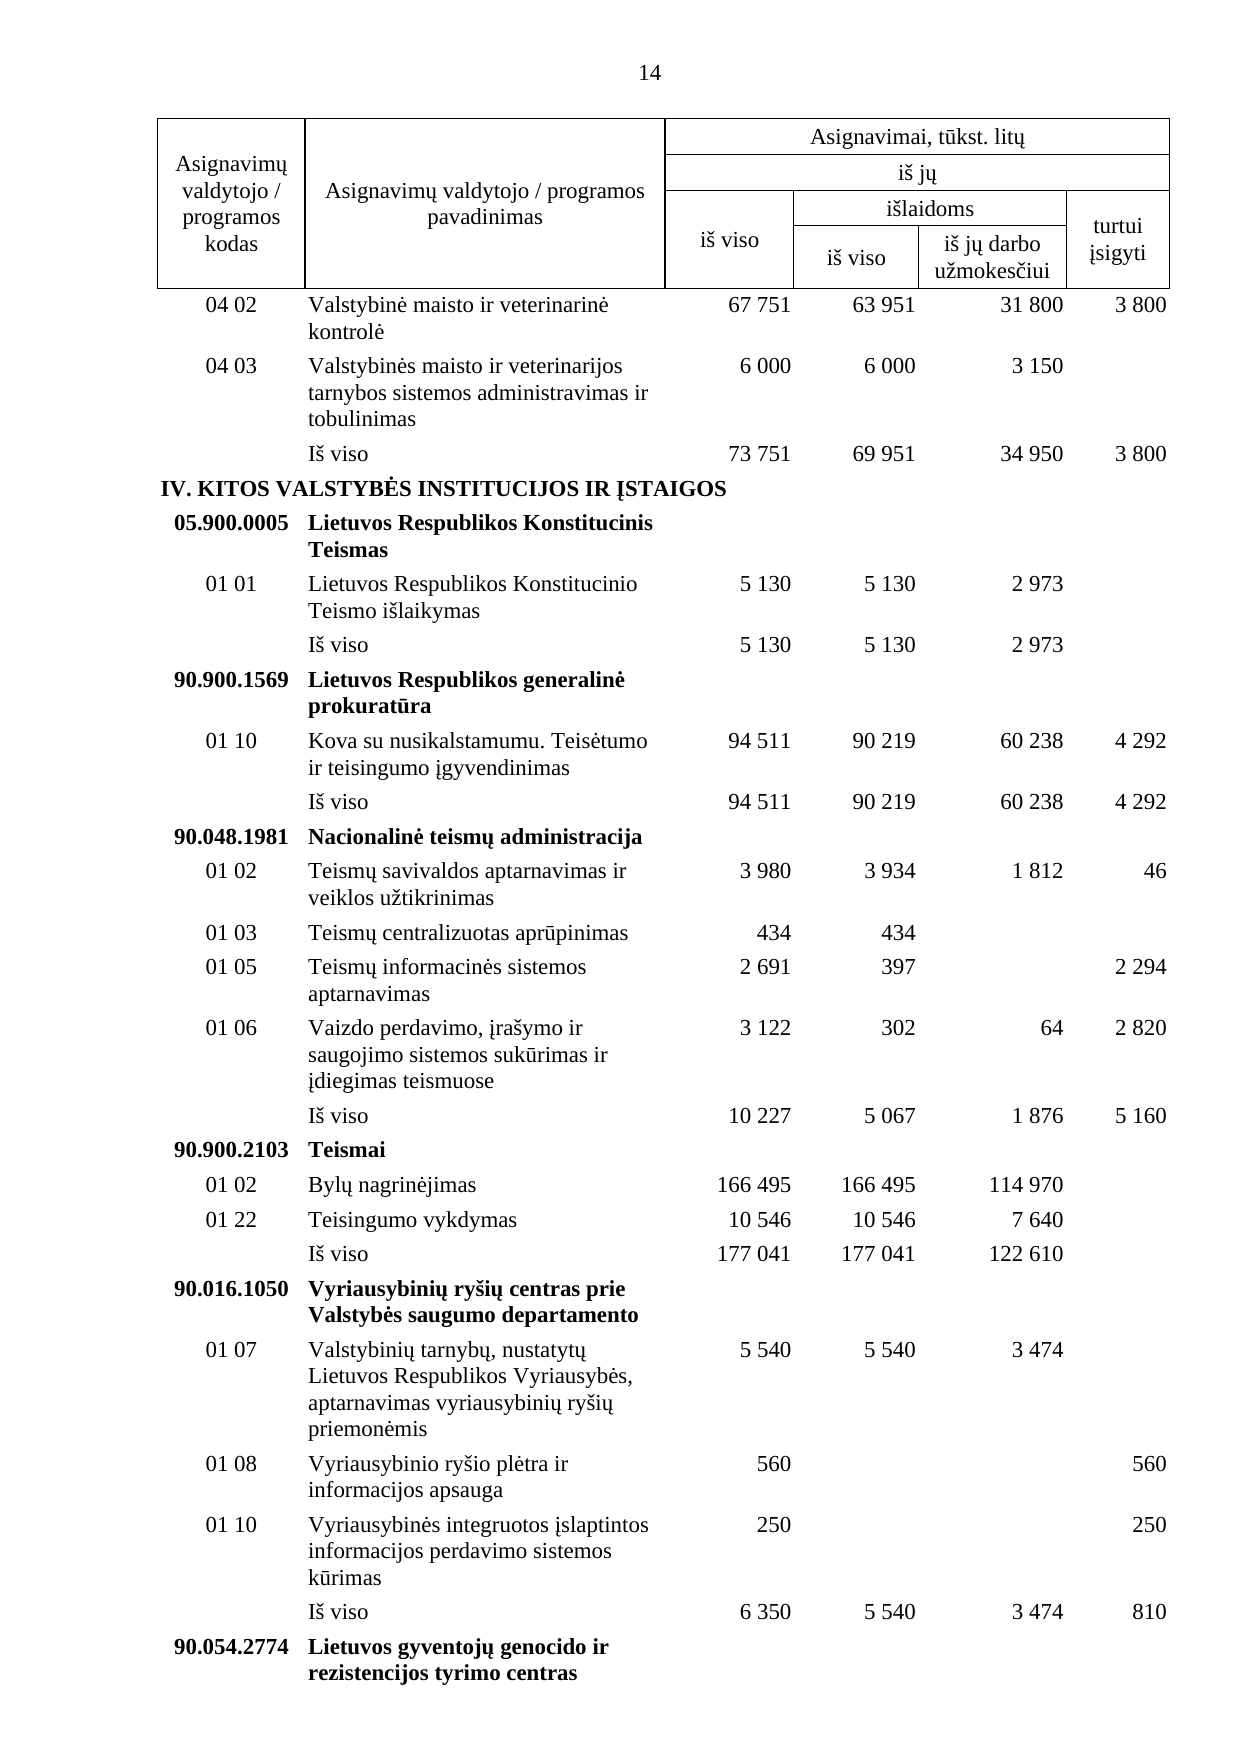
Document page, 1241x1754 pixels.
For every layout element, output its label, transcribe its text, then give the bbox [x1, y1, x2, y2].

table_cell [665, 1271, 794, 1332]
table_cell Iš viso [305, 784, 665, 819]
table_cell 10 546 [794, 1202, 918, 1236]
table_cell [794, 1446, 918, 1507]
table_cell [919, 819, 1066, 853]
table_cell Iš viso [305, 1594, 665, 1629]
table_cell 63 951 [794, 289, 918, 348]
table_cell Valstybinių tarnybų, nustatytų Lietuvos Respublikos Vyriausybės, aptarnavimas vyriausybinių ryšių priemonėmis [305, 1332, 665, 1446]
table_cell 122 610 [919, 1236, 1066, 1271]
table_cell Teismų informacinės sistemos aptarnavimas [305, 949, 665, 1010]
table_cell 5 540 [794, 1332, 918, 1446]
table_cell [1066, 1202, 1169, 1236]
table_cell 166 495 [794, 1167, 918, 1202]
table_cell [919, 1132, 1066, 1167]
table_cell [1066, 915, 1169, 949]
table_cell 05.900.0005 [158, 505, 305, 566]
table_cell 01 07 [158, 1332, 305, 1446]
table_cell [665, 819, 794, 853]
table_header Asignavimų valdytojo / programos pavadinimas [306, 119, 664, 287]
table_cell [1066, 505, 1169, 566]
table_cell 3 800 [1066, 289, 1169, 348]
table_cell 2 691 [665, 949, 794, 1010]
table_cell 90.900.1569 [158, 662, 305, 723]
table_cell 6 350 [665, 1594, 794, 1629]
table_cell 7 640 [919, 1202, 1066, 1236]
table_cell 1 876 [919, 1098, 1066, 1132]
table_cell Bylų nagrinėjimas [305, 1167, 665, 1202]
table_cell Vyriausybinio ryšio plėtra ir informacijos apsauga [305, 1446, 665, 1507]
table_cell 114 970 [919, 1167, 1066, 1202]
table_cell 2 973 [919, 566, 1066, 627]
table_cell 90 219 [794, 723, 918, 784]
table_cell 5 160 [1066, 1098, 1169, 1132]
table_cell 67 751 [665, 289, 794, 348]
table_cell 3 122 [665, 1010, 794, 1098]
table_cell 64 [919, 1010, 1066, 1098]
table_cell [158, 627, 305, 662]
table_cell [158, 1098, 305, 1132]
table_cell [919, 1446, 1066, 1507]
table_cell Teismų centralizuotas aprūpinimas [305, 915, 665, 949]
table_cell 31 800 [919, 289, 1066, 348]
table_cell 60 238 [919, 723, 1066, 784]
table_cell 01 02 [158, 854, 305, 914]
table_cell Lietuvos Respublikos Konstitucinio Teismo išlaikymas [305, 566, 665, 627]
table_cell [1066, 627, 1169, 662]
table_cell [1066, 1236, 1169, 1271]
table_cell [919, 1629, 1066, 1690]
table_cell 04 03 [158, 349, 305, 436]
table_cell [919, 1507, 1066, 1594]
table_cell 01 05 [158, 949, 305, 1010]
table_cell [1066, 1332, 1169, 1446]
table_cell 3 980 [665, 854, 794, 914]
table_cell 69 951 [794, 436, 918, 471]
table_cell [158, 436, 305, 471]
table_cell 1 812 [919, 854, 1066, 914]
table_cell [794, 505, 918, 566]
table_cell 560 [1066, 1446, 1169, 1507]
table_cell 560 [665, 1446, 794, 1507]
table_cell 01 22 [158, 1202, 305, 1236]
table_cell [794, 819, 918, 853]
table_cell 4 292 [1066, 723, 1169, 784]
table_cell iš viso [794, 226, 918, 287]
table_cell Kova su nusikalstamumu. Teisėtumo ir teisingumo įgyvendinimas [305, 723, 665, 784]
table_cell Teismų savivaldos aptarnavimas ir veiklos užtikrinimas [305, 854, 665, 914]
table_cell 5 130 [794, 627, 918, 662]
table_cell 5 067 [794, 1098, 918, 1132]
table_cell Iš viso [305, 436, 665, 471]
table_cell Iš viso [305, 1098, 665, 1132]
table_cell 01 06 [158, 1010, 305, 1098]
table_cell 01 10 [158, 723, 305, 784]
table_cell Lietuvos gyventojų genocido ir rezistencijos tyrimo centras [305, 1629, 665, 1690]
table_cell [1066, 1271, 1169, 1332]
table_cell 397 [794, 949, 918, 1010]
table_cell Vyriausybinių ryšių centras prie Valstybės saugumo departamento [305, 1271, 665, 1332]
table_cell [1066, 1629, 1169, 1690]
table_cell 94 511 [665, 723, 794, 784]
table_cell 3 474 [919, 1332, 1066, 1446]
table_cell [794, 1507, 918, 1594]
table_cell [919, 505, 1066, 566]
table_cell [1066, 566, 1169, 627]
table_cell [1066, 819, 1169, 853]
table_cell iš jų darbo užmokesčiui [919, 226, 1066, 287]
table_cell 177 041 [794, 1236, 918, 1271]
table_cell [794, 1271, 918, 1332]
table_cell 60 238 [919, 784, 1066, 819]
table_cell 01 10 [158, 1507, 305, 1594]
table_cell Teisingumo vykdymas [305, 1202, 665, 1236]
table_cell 90.900.2103 [158, 1132, 305, 1167]
table_cell 5 540 [665, 1332, 794, 1446]
table_cell IV. KITOS VALSTYBĖS INSTITUCIJOS IR ĮSTAIGOS [158, 471, 918, 505]
table_cell [1066, 1167, 1169, 1202]
table_cell 250 [665, 1507, 794, 1594]
table_cell iš jų [666, 155, 1169, 189]
table_cell 5 130 [665, 566, 794, 627]
table_cell [1066, 471, 1169, 505]
table_cell Valstybinė maisto ir veterinarinė kontrolė [305, 289, 665, 348]
table_cell [919, 915, 1066, 949]
table_cell 46 [1066, 854, 1169, 914]
table_cell [1066, 349, 1169, 436]
table_cell 302 [794, 1010, 918, 1098]
table_cell 90.048.1981 [158, 819, 305, 853]
table_cell [158, 784, 305, 819]
table_cell Teismai [305, 1132, 665, 1167]
table_header Asignavimai, tūkst. litų [666, 119, 1169, 154]
table_cell 3 800 [1066, 436, 1169, 471]
table_cell [158, 1594, 305, 1629]
table_cell Vyriausybinės integruotos įslaptintos informacijos perdavimo sistemos kūrimas [305, 1507, 665, 1594]
table_cell Lietuvos Respublikos Konstitucinis Teismas [305, 505, 665, 566]
table_cell 5 130 [794, 566, 918, 627]
table_cell Lietuvos Respublikos generalinė prokuratūra [305, 662, 665, 723]
table_cell 2 294 [1066, 949, 1169, 1010]
table_cell 90.016.1050 [158, 1271, 305, 1332]
table_cell 3 474 [919, 1594, 1066, 1629]
table_cell 01 08 [158, 1446, 305, 1507]
table_cell [665, 1629, 794, 1690]
table_cell 434 [794, 915, 918, 949]
table_cell Vaizdo perdavimo, įrašymo ir saugojimo sistemos sukūrimas ir įdiegimas teismuose [305, 1010, 665, 1098]
table_cell 01 01 [158, 566, 305, 627]
table_cell Iš viso [305, 1236, 665, 1271]
table_cell [665, 505, 794, 566]
table_cell išlaidoms [794, 191, 1066, 225]
table_cell 10 546 [665, 1202, 794, 1236]
table_cell 2 973 [919, 627, 1066, 662]
table_cell 5 130 [665, 627, 794, 662]
table_cell [665, 1132, 794, 1167]
table_cell [794, 1132, 918, 1167]
table_cell Valstybinės maisto ir veterinarijos tarnybos sistemos administravimas ir tobulinimas [305, 349, 665, 436]
table_cell 73 751 [665, 436, 794, 471]
table_cell 34 950 [919, 436, 1066, 471]
table_cell [1066, 662, 1169, 723]
table_cell Nacionalinė teismų administracija [305, 819, 665, 853]
table_cell 434 [665, 915, 794, 949]
table_cell 810 [1066, 1594, 1169, 1629]
table_cell 90.054.2774 [158, 1629, 305, 1690]
table_cell [158, 1236, 305, 1271]
table_cell 01 02 [158, 1167, 305, 1202]
table_cell [919, 471, 1066, 505]
table_cell 6 000 [794, 349, 918, 436]
table_cell Iš viso [305, 627, 665, 662]
table_cell [794, 1629, 918, 1690]
table_cell 250 [1066, 1507, 1169, 1594]
table_cell 166 495 [665, 1167, 794, 1202]
table_cell 4 292 [1066, 784, 1169, 819]
table_cell 6 000 [665, 349, 794, 436]
table_cell [919, 662, 1066, 723]
table_cell [919, 1271, 1066, 1332]
table_cell turtui įsigyti [1067, 191, 1169, 287]
table_cell 94 511 [665, 784, 794, 819]
table_header Asignavimų valdytojo / programos kodas [158, 119, 304, 287]
table_cell [919, 949, 1066, 1010]
table_cell [665, 662, 794, 723]
table_cell [794, 662, 918, 723]
table_cell iš viso [666, 191, 793, 287]
table_cell 177 041 [665, 1236, 794, 1271]
table_cell 01 03 [158, 915, 305, 949]
table_cell 3 934 [794, 854, 918, 914]
table_cell 5 540 [794, 1594, 918, 1629]
table_cell 10 227 [665, 1098, 794, 1132]
table_cell 90 219 [794, 784, 918, 819]
table_cell [1066, 1132, 1169, 1167]
table_cell 2 820 [1066, 1010, 1169, 1098]
table_cell 04 02 [158, 289, 305, 348]
table_cell 3 150 [919, 349, 1066, 436]
